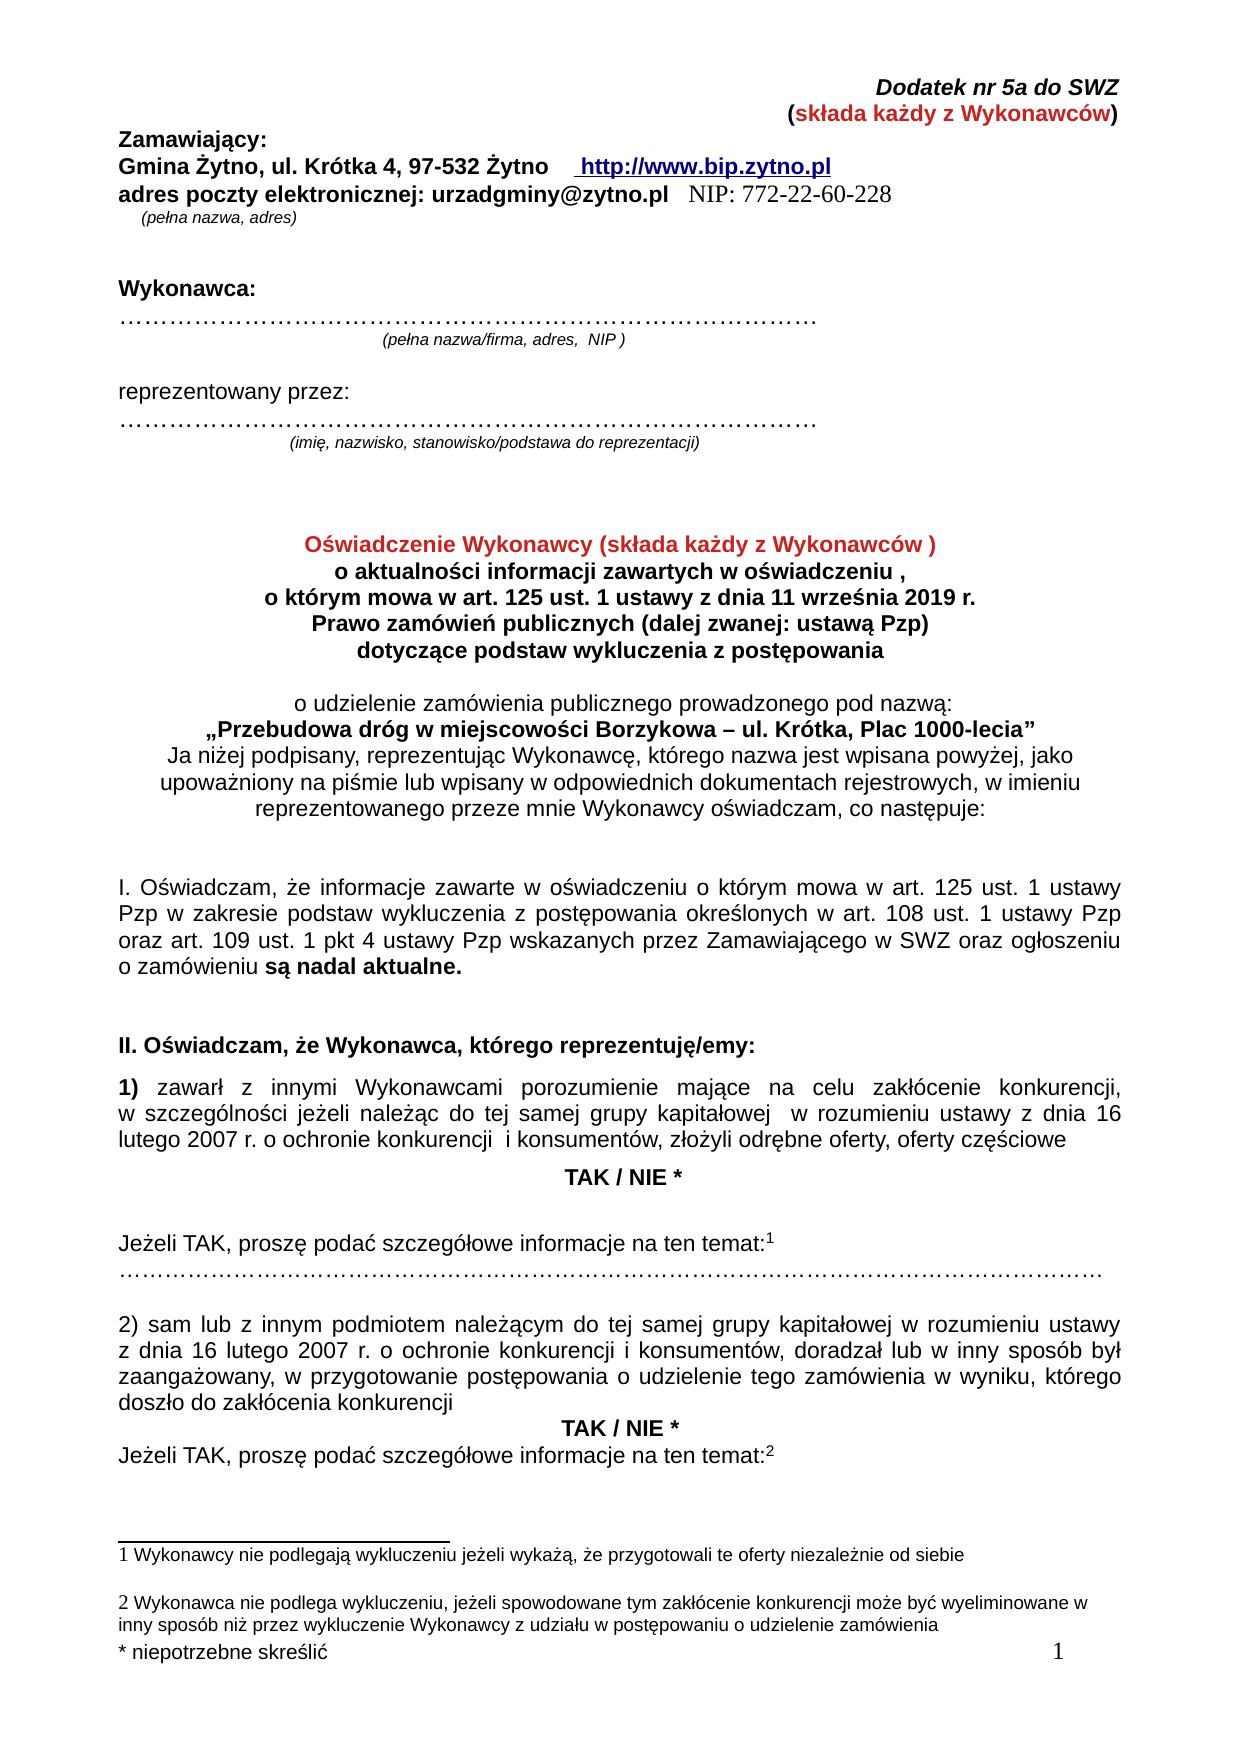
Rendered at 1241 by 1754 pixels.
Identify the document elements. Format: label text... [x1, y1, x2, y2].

text o udzielenie zamówienia publicznego prowadzonego pod nazwą: „Przebudowa dróg w miejscowości Borzykowa – ul. Krótka, Plac 1000-lecia” [118, 689, 1122, 742]
text ………………………………………………………………………… [118, 301, 1122, 330]
text Wykonawca: [118, 275, 1122, 301]
list Jeżeli TAK, proszę podać szczegółowe informacje na ten temat: [118, 1230, 1122, 1256]
text ………………………………………………………………………… [118, 404, 1122, 433]
list TAK / NIE * [118, 1416, 1122, 1442]
list 2) sam lub z innym podmiotem należącym do tej samej grupy kapitałowej w rozumieniu ustawy z dnia 16 lutego 2007 r. o ochronie konkurencji i konsumentów, doradzał lub w inny sposób był zaangażowany, w przygotowanie postępowania o udzielenie tego zamówienia w wyniku, którego doszło do zakłócenia konkurencji [118, 1312, 1122, 1415]
list 1) zawarł z innymi Wykonawcami porozumienie mające na celu zakłócenie konkurencji, w szczególności jeżeli należąc do tej samej grupy kapitałowej w rozumieniu ustawy z dnia 16 lutego 2007 r. o ochronie konkurencji i konsumentów, złożyli odrębne oferty, oferty częściowe [118, 1075, 1122, 1152]
text Wykonawcy nie podlegają wykluczeniu jeżeli wykażą, że przygotowali te oferty niezależnie od siebie [118, 1542, 1122, 1566]
list ………………………………………………………………………………………………………………… [118, 1257, 1122, 1283]
text reprezentowany przez: [118, 378, 1122, 404]
text (imię, nazwisko, stanowisko/podstawa do reprezentacji) [118, 433, 1122, 452]
text Oświadczenie Wykonawcy (składa każdy z Wykonawców ) [118, 531, 1122, 558]
text Ja niżej podpisany, reprezentując Wykonawcę, którego nazwa jest wpisana powyżej, jako upoważniony na piśmie lub wpisany w odpowiednich dokumentach rejestrowych, w imieniu reprezentowanego przeze mnie Wykonawcy oświadczam, co następuje: [118, 742, 1122, 821]
text Zamawiający: [118, 126, 1122, 153]
text Dodatek nr 5a do SWZ [118, 74, 1122, 100]
text dotyczące podstaw wykluczenia z postępowania [118, 637, 1122, 663]
text adres poczty elektronicznej: urzadgminy@zytno.pl NIP: 772-22-60-228 [118, 179, 1122, 208]
text (pełna nazwa/firma, adres, NIP ) [118, 330, 1122, 349]
text Wykonawca nie podlega wykluczeniu, jeżeli spowodowane tym zakłócenie konkurencji może być wyeliminowane w inny sposób niż przez wykluczenie Wykonawcy z udziału w postępowaniu o udzielenie zamówienia [118, 1590, 1122, 1636]
text o którym mowa w art. 125 ust. 1 ustawy z dnia 11 września 2019 r. [118, 584, 1122, 610]
text (składa każdy z Wykonawców) [118, 100, 1122, 126]
list II. Oświadczam, że Wykonawca, którego reprezentuję/emy: [118, 1032, 1122, 1058]
text Gmina Żytno, ul. Krótka 4, 97-532 Żytno http://www.bip.zytno.pl [118, 153, 1122, 179]
list TAK / NIE * [118, 1165, 1122, 1190]
text I. Oświadczam, że informacje zawarte w oświadczeniu o którym mowa w art. 125 ust. 1 ustawy Pzp w zakresie podstaw wykluczenia z postępowania określonych w art. 108 ust. 1 ustawy Pzp oraz art. 109 ust. 1 pkt 4 ustawy Pzp wskazanych przez Zamawiającego w SWZ oraz ogłoszeniu o zamówieniu są nadal aktualne. [118, 874, 1122, 979]
text Prawo zamówień publicznych (dalej zwanej: ustawą Pzp) [118, 610, 1122, 637]
text (pełna nazwa, adres) [118, 208, 1122, 227]
text o aktualności informacji zawartych w oświadczeniu , [118, 558, 1122, 584]
list Jeżeli TAK, proszę podać szczegółowe informacje na ten temat: [118, 1443, 1122, 1469]
